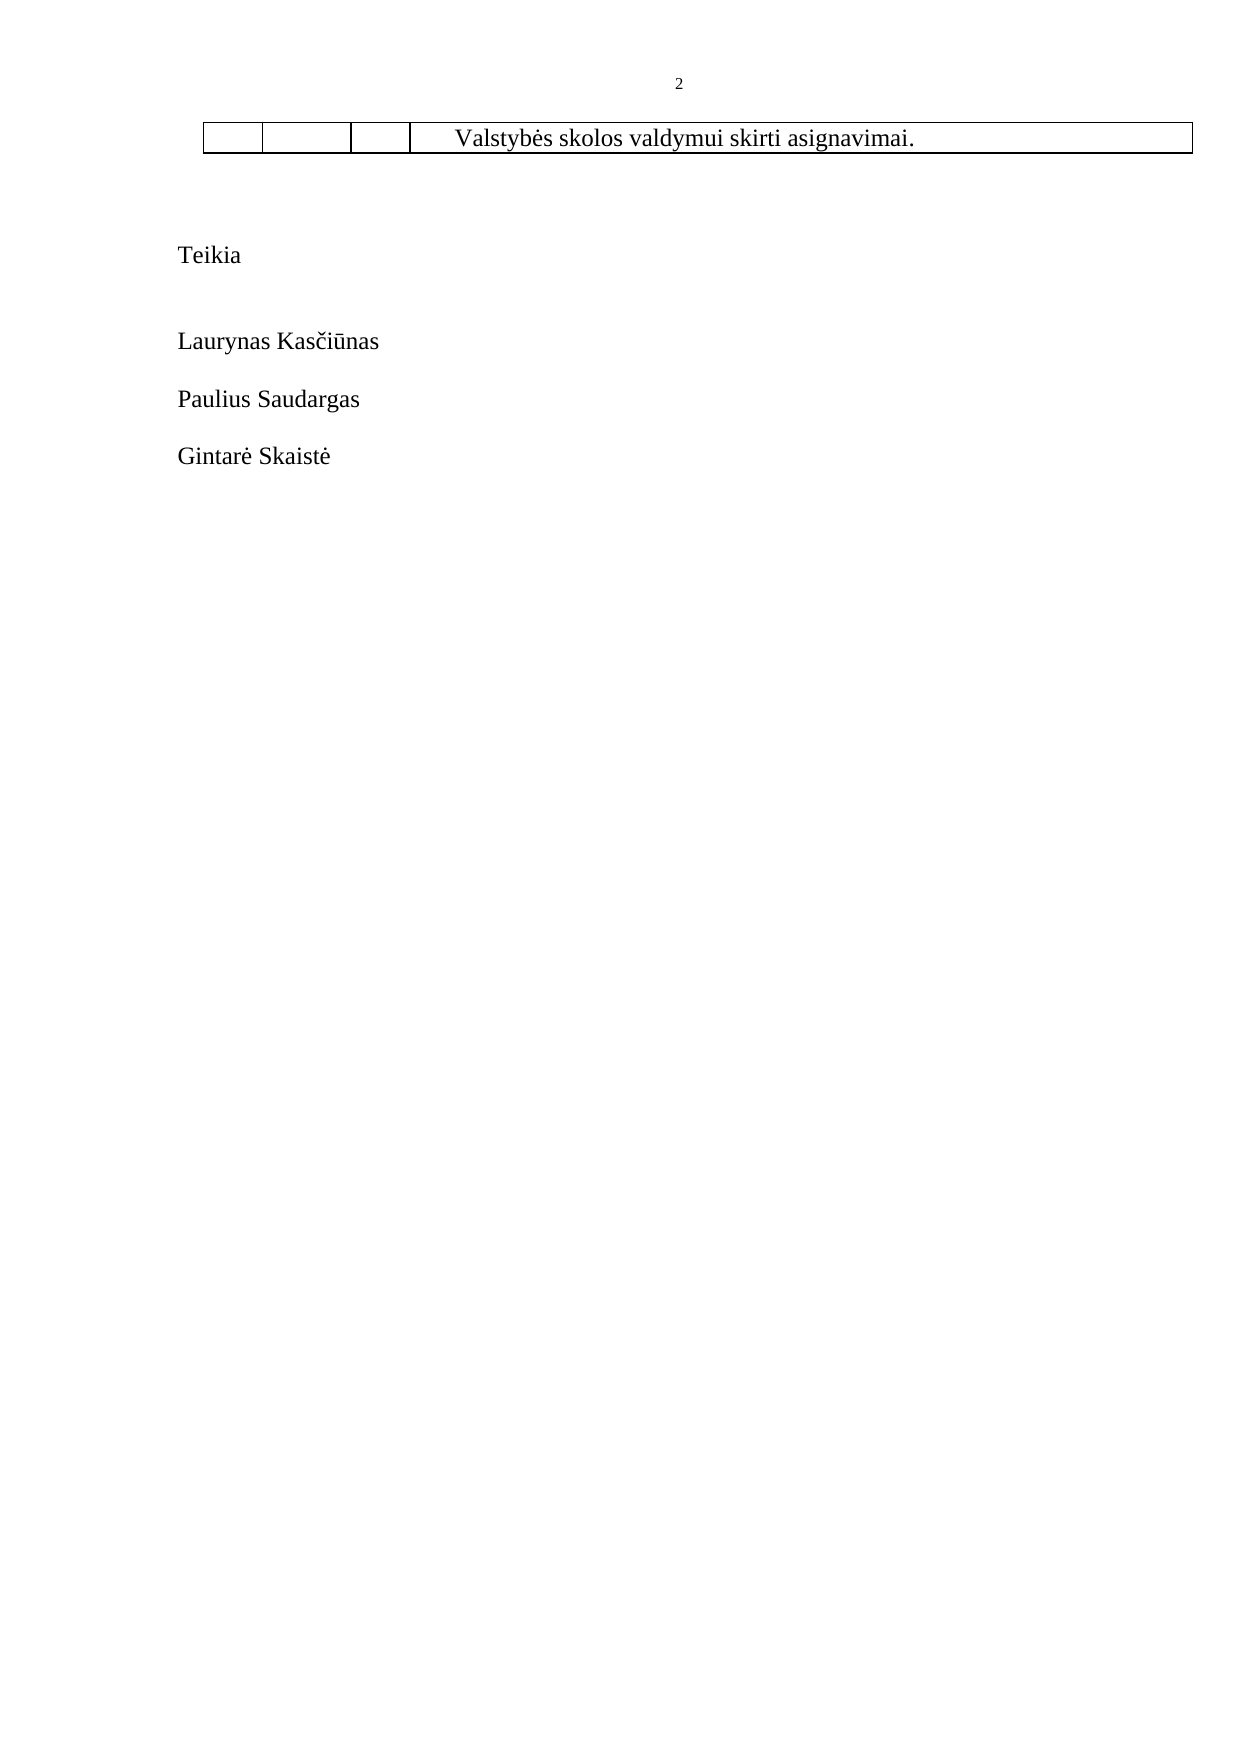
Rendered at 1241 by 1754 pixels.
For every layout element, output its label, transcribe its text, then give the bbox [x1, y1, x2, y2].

table_cell [204, 123, 262, 152]
text Laurynas Kasčiūnas [177, 326, 1181, 355]
table_cell Valstybės skolos valdymui skirti asignavimai. [411, 123, 1192, 152]
table_cell [263, 123, 350, 152]
text Gintarė Skaistė [177, 441, 1181, 470]
table_cell [352, 123, 409, 152]
text Paulius Saudargas [177, 384, 1181, 412]
text Teikia [177, 240, 1181, 269]
